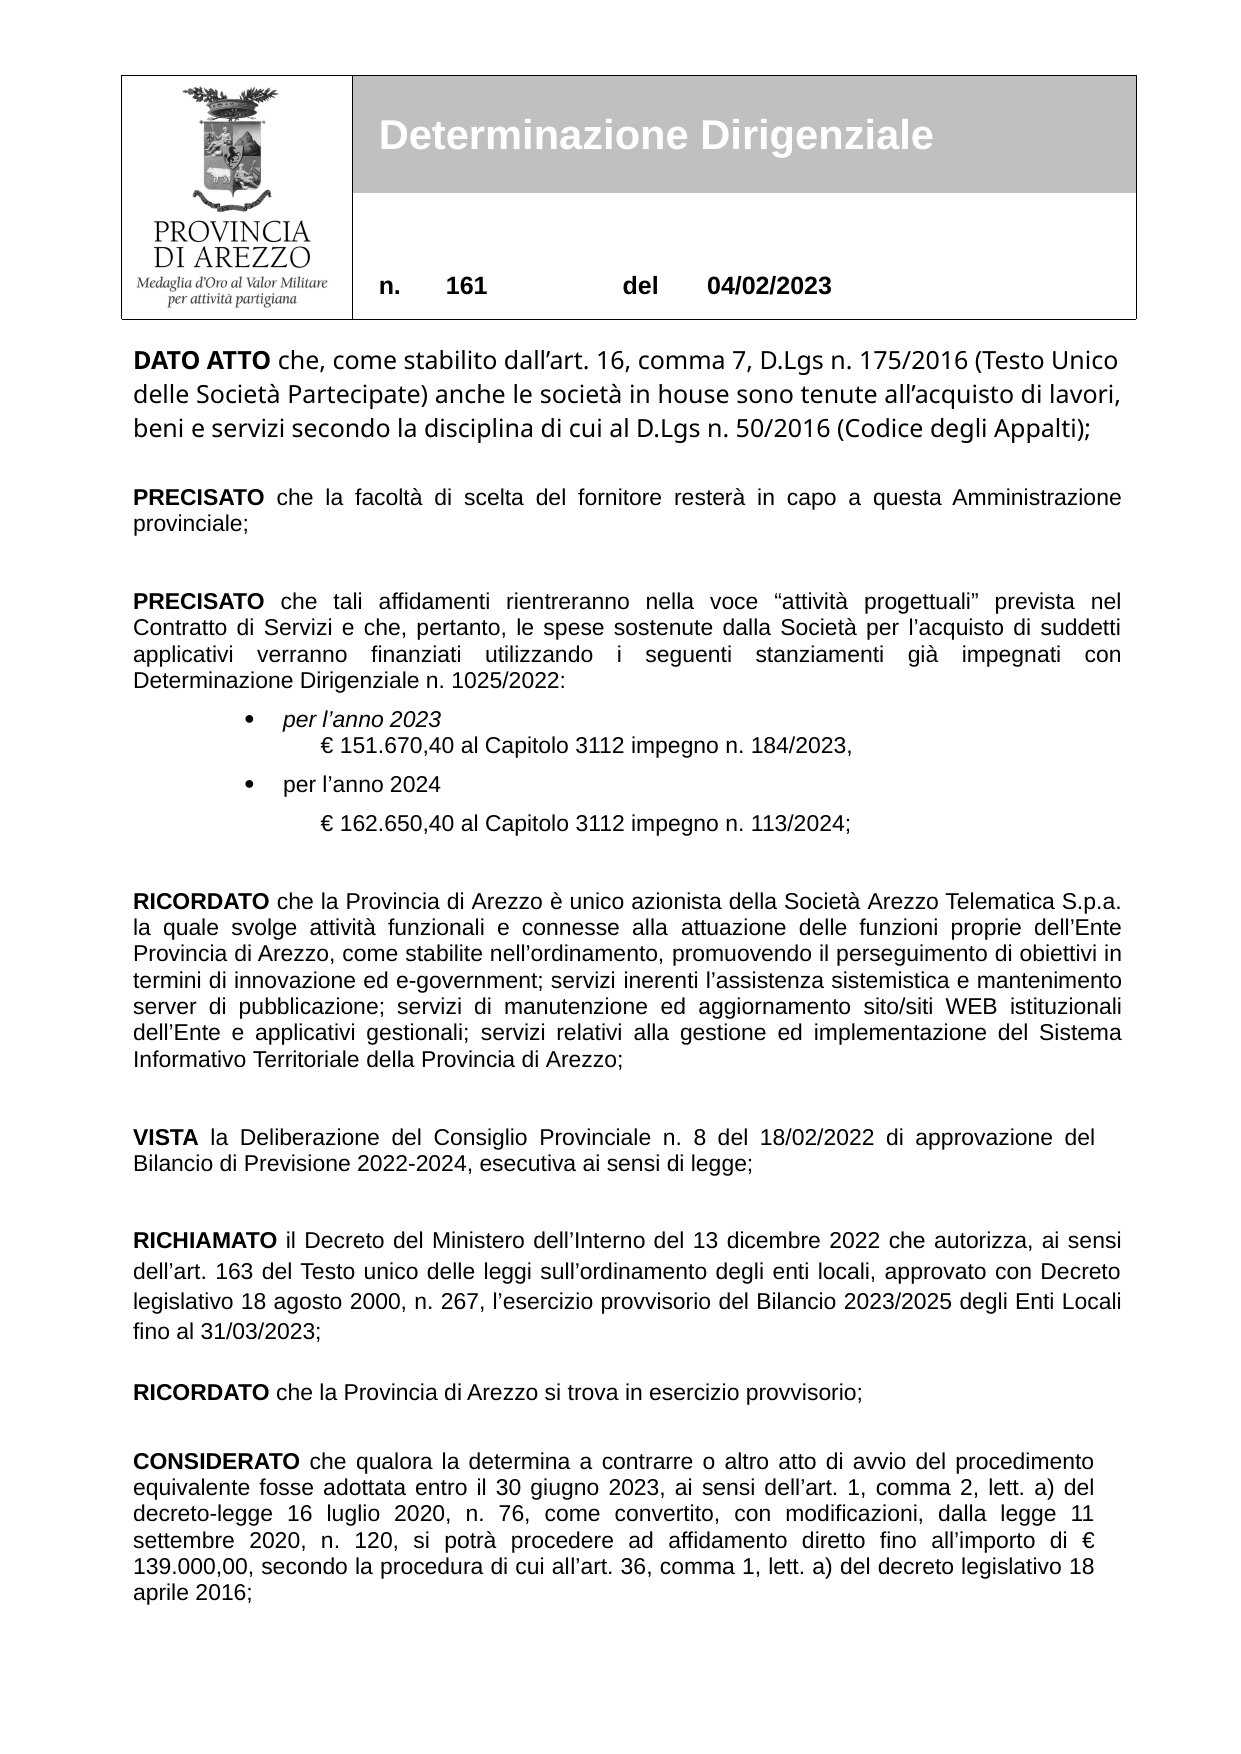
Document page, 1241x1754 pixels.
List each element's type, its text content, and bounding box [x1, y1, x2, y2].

text RICORDATO che la Provincia di Arezzo si trova in esercizio provvisorio; [133, 1378, 1122, 1405]
text RICHIAMATO il Decreto del Ministero dell’Interno del 13 dicembre 2022 che autorizza, ai sensi dell’art. 163 del Testo unico delle leggi sull’ordinamento degli enti locali, approvato con Decreto legislativo 18 agosto 2000, n. 267, l’esercizio provvisorio del Bilancio 2023/2025 degli Enti Locali fino al 31/03/2023; [133, 1227, 1122, 1344]
list per l’anno 2023 [245, 706, 1122, 732]
text PRECISATO che tali affidamenti rientreranno nella voce “attività progettuali” prevista nel Contratto di Servizi e che, pertanto, le spese sostenute dalla Società per l’acquisto di suddetti applicativi verranno finanziati utilizzando i seguenti stanziamenti già impegnati con Determinazione Dirigenziale n. 1025/2022: [133, 588, 1122, 693]
text VISTA la Deliberazione del Consiglio Provinciale n. 8 del 18/02/2022 di approvazione del Bilancio di Previsione 2022-2024, esecutiva ai sensi di legge; [133, 1123, 1096, 1176]
text RICORDATO che la Provincia di Arezzo è unico azionista della Società Arezzo Telematica S.p.a. la quale svolge attività funzionali e connesse alla attuazione delle funzioni proprie dell’Ente Provincia di Arezzo, come stabilite nell’ordinamento, promuovendo il perseguimento di obiettivi in termini di innovazione ed e-government; servizi inerenti l’assistenza sistemistica e mantenimento server di pubblicazione; servizi di manutenzione ed aggiornamento sito/siti WEB istituzionali dell’Ente e applicativi gestionali; servizi relativi alla gestione ed implementazione del Sistema Informativo Territoriale della Provincia di Arezzo; [133, 888, 1122, 1072]
picture [130, 79, 334, 314]
text delle Società Partecipate) anche le società in house sono tenute all’acquisto di lavori, beni e servizi secondo la disciplina di cui al D.Lgs n. 50/2016 (Codice degli Appalti); [133, 377, 1122, 445]
list € 162.650,40 al Capitolo 3112 impegno n. 113/2024; [283, 810, 1122, 836]
list per l’anno 2024 [245, 771, 1122, 797]
list € 151.670,40 al Capitolo 3112 impegno n. 184/2023, [283, 732, 1122, 758]
text DATO ATTO che, come stabilito dall’art. 16, comma 7, D.Lgs n. 175/2016 (Testo Unico [133, 343, 1122, 377]
text PRECISATO che la facoltà di scelta del fornitore resterà in capo a questa Amministrazione provinciale; [133, 484, 1122, 537]
text CONSIDERATO che qualora la determina a contrarre o altro atto di avvio del procedimento equivalente fosse adottata entro il 30 giugno 2023, ai sensi dell’art. 1, comma 2, lett. a) del decreto-legge 16 luglio 2020, n. 76, come convertito, con modificazioni, dalla legge 11 settembre 2020, n. 120, si potrà procedere ad affidamento diretto fino all’importo di € 139.000,00, secondo la procedura di cui all’art. 36, comma 1, lett. a) del decreto legislativo 18 aprile 2016; [133, 1448, 1096, 1606]
